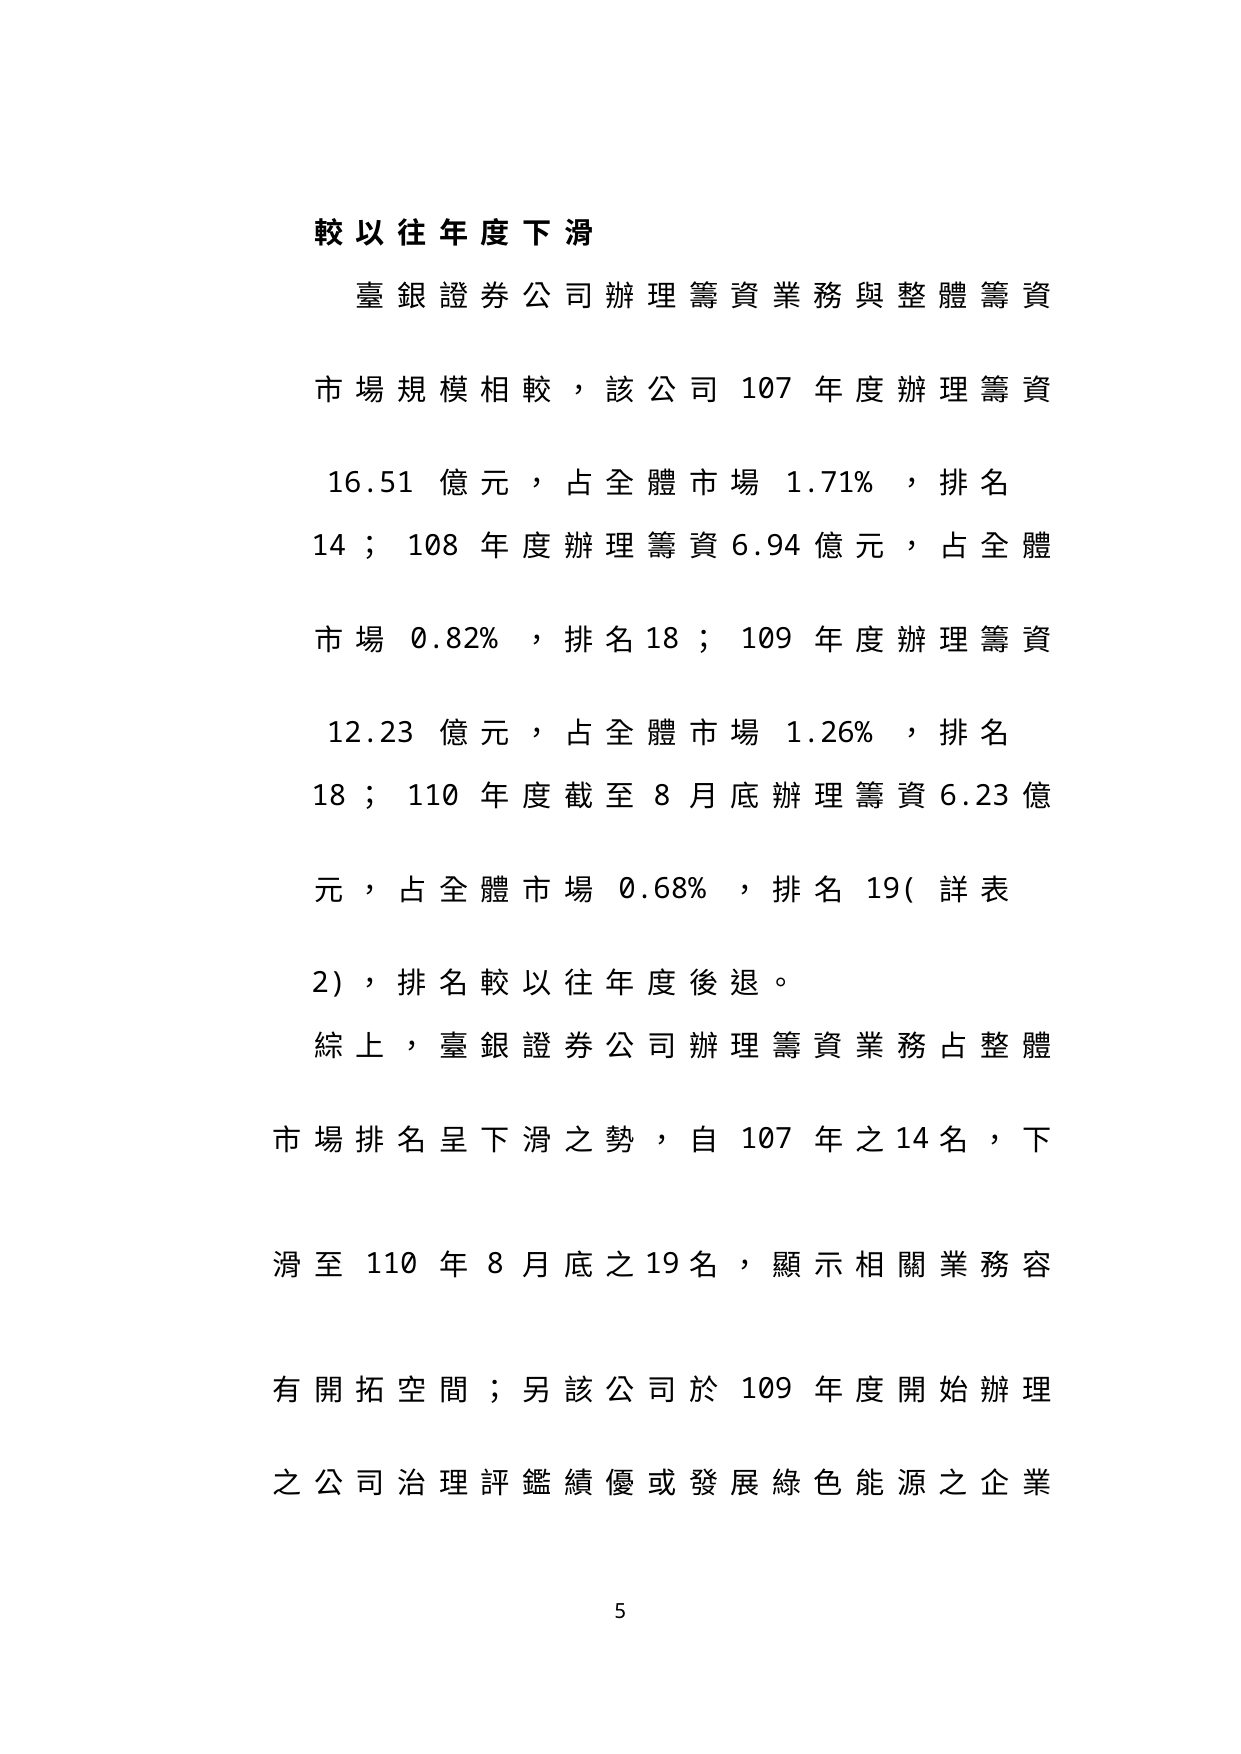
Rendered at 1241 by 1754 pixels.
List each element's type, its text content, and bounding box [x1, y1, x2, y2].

text 綜上，臺銀證券公司辦理籌資業務占整體市場排名呈下滑之勢，自107年之14名，下滑至110年8月底之19名，顯示相關業務容有開拓空間；另該公司於109年度開始辦理之公司治理評鑑績優或發展綠色能源之企業 [241, 1002, 1058, 1502]
text 較以往年度下滑 [241, 189, 1058, 252]
text 臺銀證券公司辦理籌資業務與整體籌資市場規模相較，該公司107年度辦理籌資16.51億元，占全體市場1.71%，排名14；108年度辦理籌資6.94億元，占全體市場0.82%，排名18；109年度辦理籌資12.23億元，占全體市場1.26%，排名18；110年度截至8月底辦理籌資6.23億元，占全體市場0.68%，排名19(詳表2)，排名較以往年度後退。 [270, 252, 1058, 1002]
